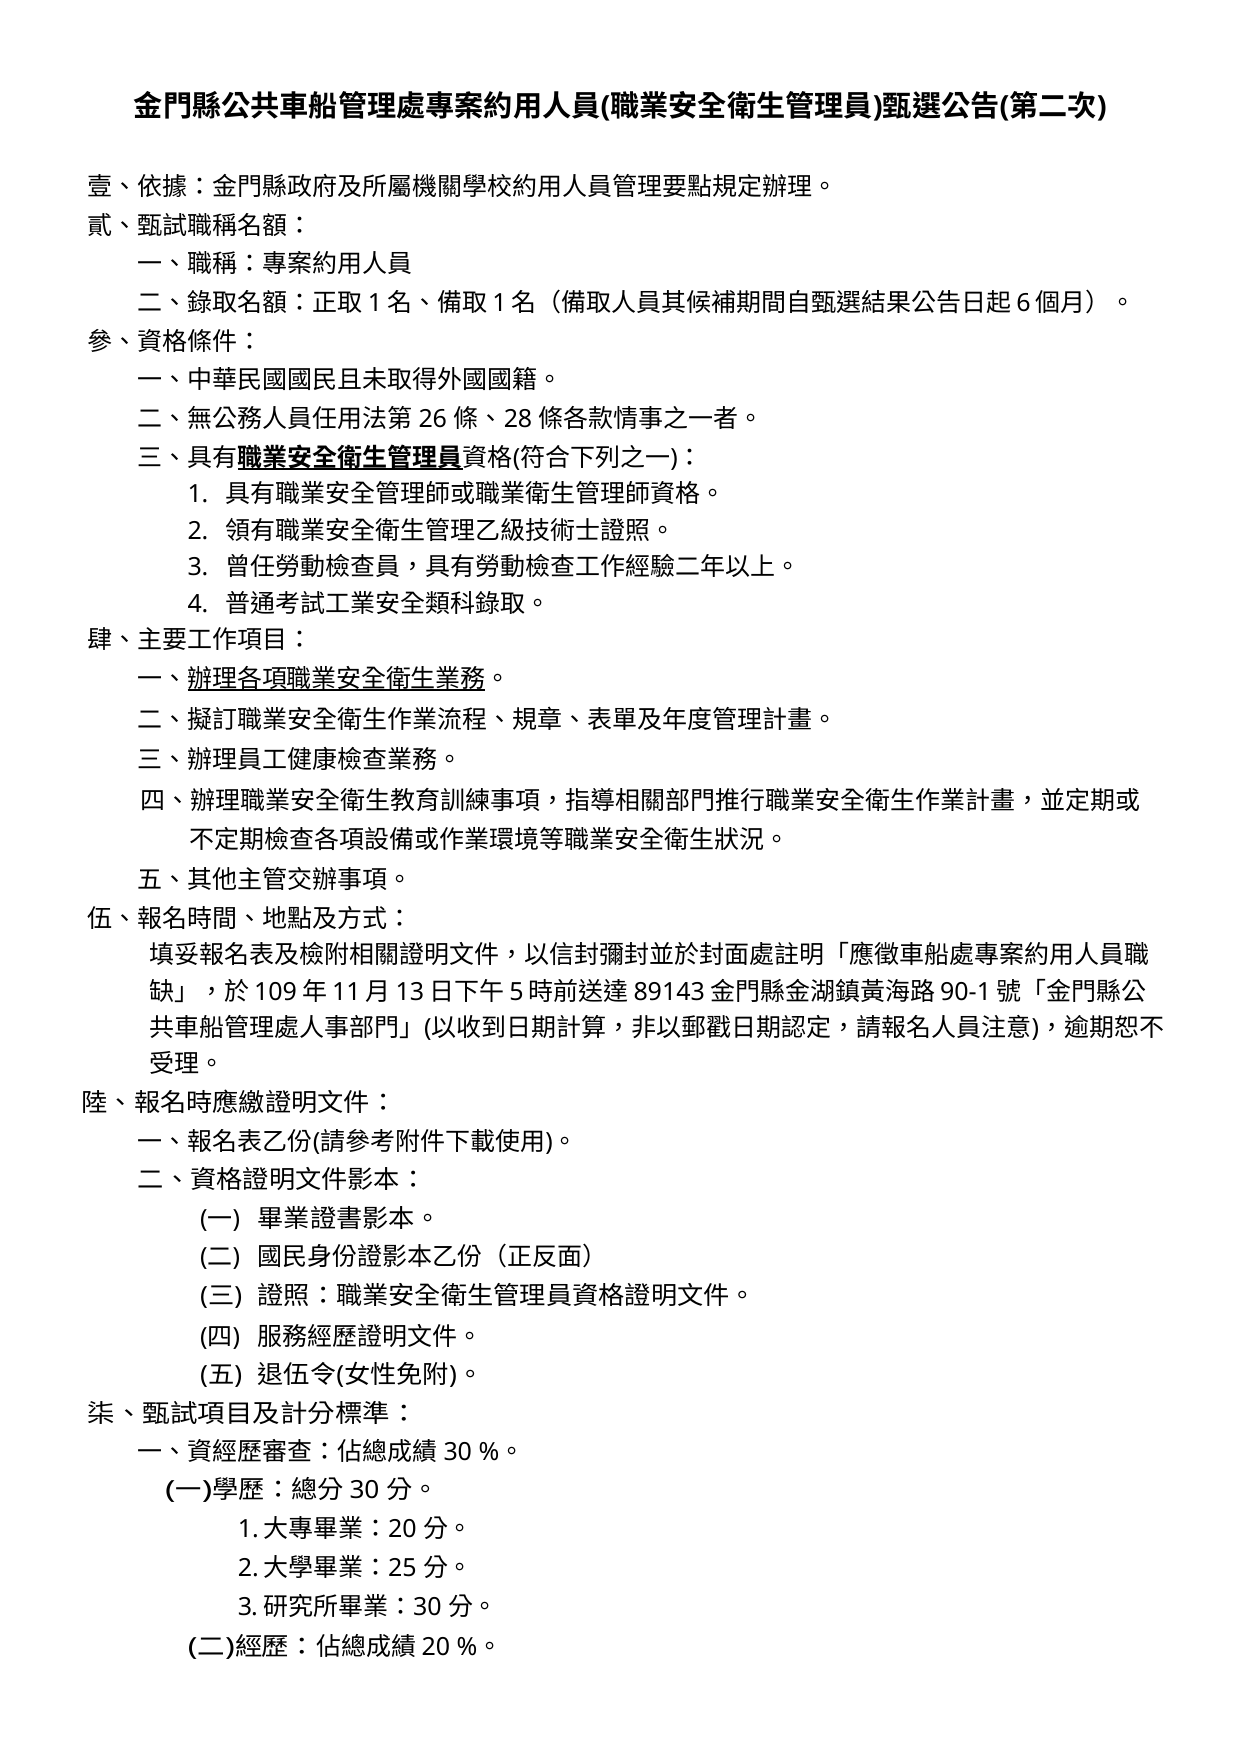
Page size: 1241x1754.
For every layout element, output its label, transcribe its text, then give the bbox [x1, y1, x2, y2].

text 參、資格條件： [88, 321, 1165, 357]
text 二、擬訂職業安全衛生作業流程、規章、表單及年度管理計畫。 [138, 699, 1164, 735]
list 領有職業安全衛生管理乙級技術士證照。 [181, 510, 1165, 546]
text 四、辦理職業安全衛生教育訓練事項，指導相關部門推行職業安全衛生作業計畫，並定期或不定期檢查各項設備或作業環境等職業安全衛生狀況。 [140, 781, 1164, 855]
text 貳、甄試職稱名額： [88, 205, 1001, 241]
list 大專畢業：20 分。 [238, 1508, 1165, 1545]
list 大學畢業：25 分。 [238, 1547, 1165, 1583]
list 國民身份證影本乙份（正反面） [200, 1237, 1164, 1273]
list 具有職業安全管理師或職業衛生管理師資格。 [181, 474, 1165, 510]
list 普通考試工業安全類科錄取。 [181, 583, 1165, 619]
list 證照：職業安全衛生管理員資格證明文件。 [200, 1275, 1164, 1311]
text 壹、依據：金門縣政府及所屬機關學校約用人員管理要點規定辦理。 [88, 167, 1001, 203]
text 柒、甄試項目及計分標準： [88, 1393, 1164, 1429]
text 二、無公務人員任用法第 26 條、28 條各款情事之一者。 [138, 399, 1138, 435]
text 肆、主要工作項目： [88, 619, 1165, 656]
text 二、錄取名額：正取1名、備取1名（備取人員其候補期間自甄選結果公告日起6個月）。 [138, 282, 1127, 319]
text 二、資格證明文件影本： [138, 1159, 776, 1196]
text 填妥報名表及檢附相關證明文件，以信封彌封並於封面處註明「應徵車船處專案約用人員職缺」，於109年11月13日下午5時前送達89143金門縣金湖鎮黃海路90-1號「金門縣公共車船管理處人事部門」(以收到日期計算，非以郵戳日期認定，請報名人員注意)，逾期恕不受理。 [149, 935, 1165, 1080]
list 服務經歷證明文件。 [200, 1316, 1126, 1352]
text 一、中華民國國民且未取得外國國籍。 [138, 360, 1165, 396]
text (一)學歷：總分 30 分。 [138, 1470, 691, 1506]
list 研究所畢業：30 分。 [188, 1586, 681, 1622]
text 三、辦理員工健康檢查業務。 [138, 740, 1164, 776]
text 五、其他主管交辦事項。 [138, 860, 1164, 896]
text 陸、報名時應繳證明文件： [75, 1082, 1026, 1119]
list 畢業證書影本。 [200, 1198, 1164, 1234]
text (二)經歷：佔總成績 20 %。 [188, 1627, 681, 1663]
text 一、職稱：專案約用人員 [138, 244, 1165, 280]
text 三、具有職業安全衛生管理員資格(符合下列之一)： [138, 437, 1165, 473]
text 一、辦理各項職業安全衛生業務。 [138, 658, 1090, 694]
title 金門縣公共車船管理處專案約用人員(職業安全衛生管理員)甄選公告(第二次) [75, 75, 1165, 127]
list 曾任勞動檢查員，具有勞動檢查工作經驗二年以上。 [181, 547, 1165, 583]
text 一、報名表乙份(請參考附件下載使用)。 [138, 1121, 776, 1157]
list 退伍令(女性免附)。 [200, 1354, 1164, 1391]
text 一、資經歷審查：佔總成績 30 %。 [138, 1431, 1164, 1468]
text 伍、報名時間、地點及方式： [88, 898, 1165, 935]
